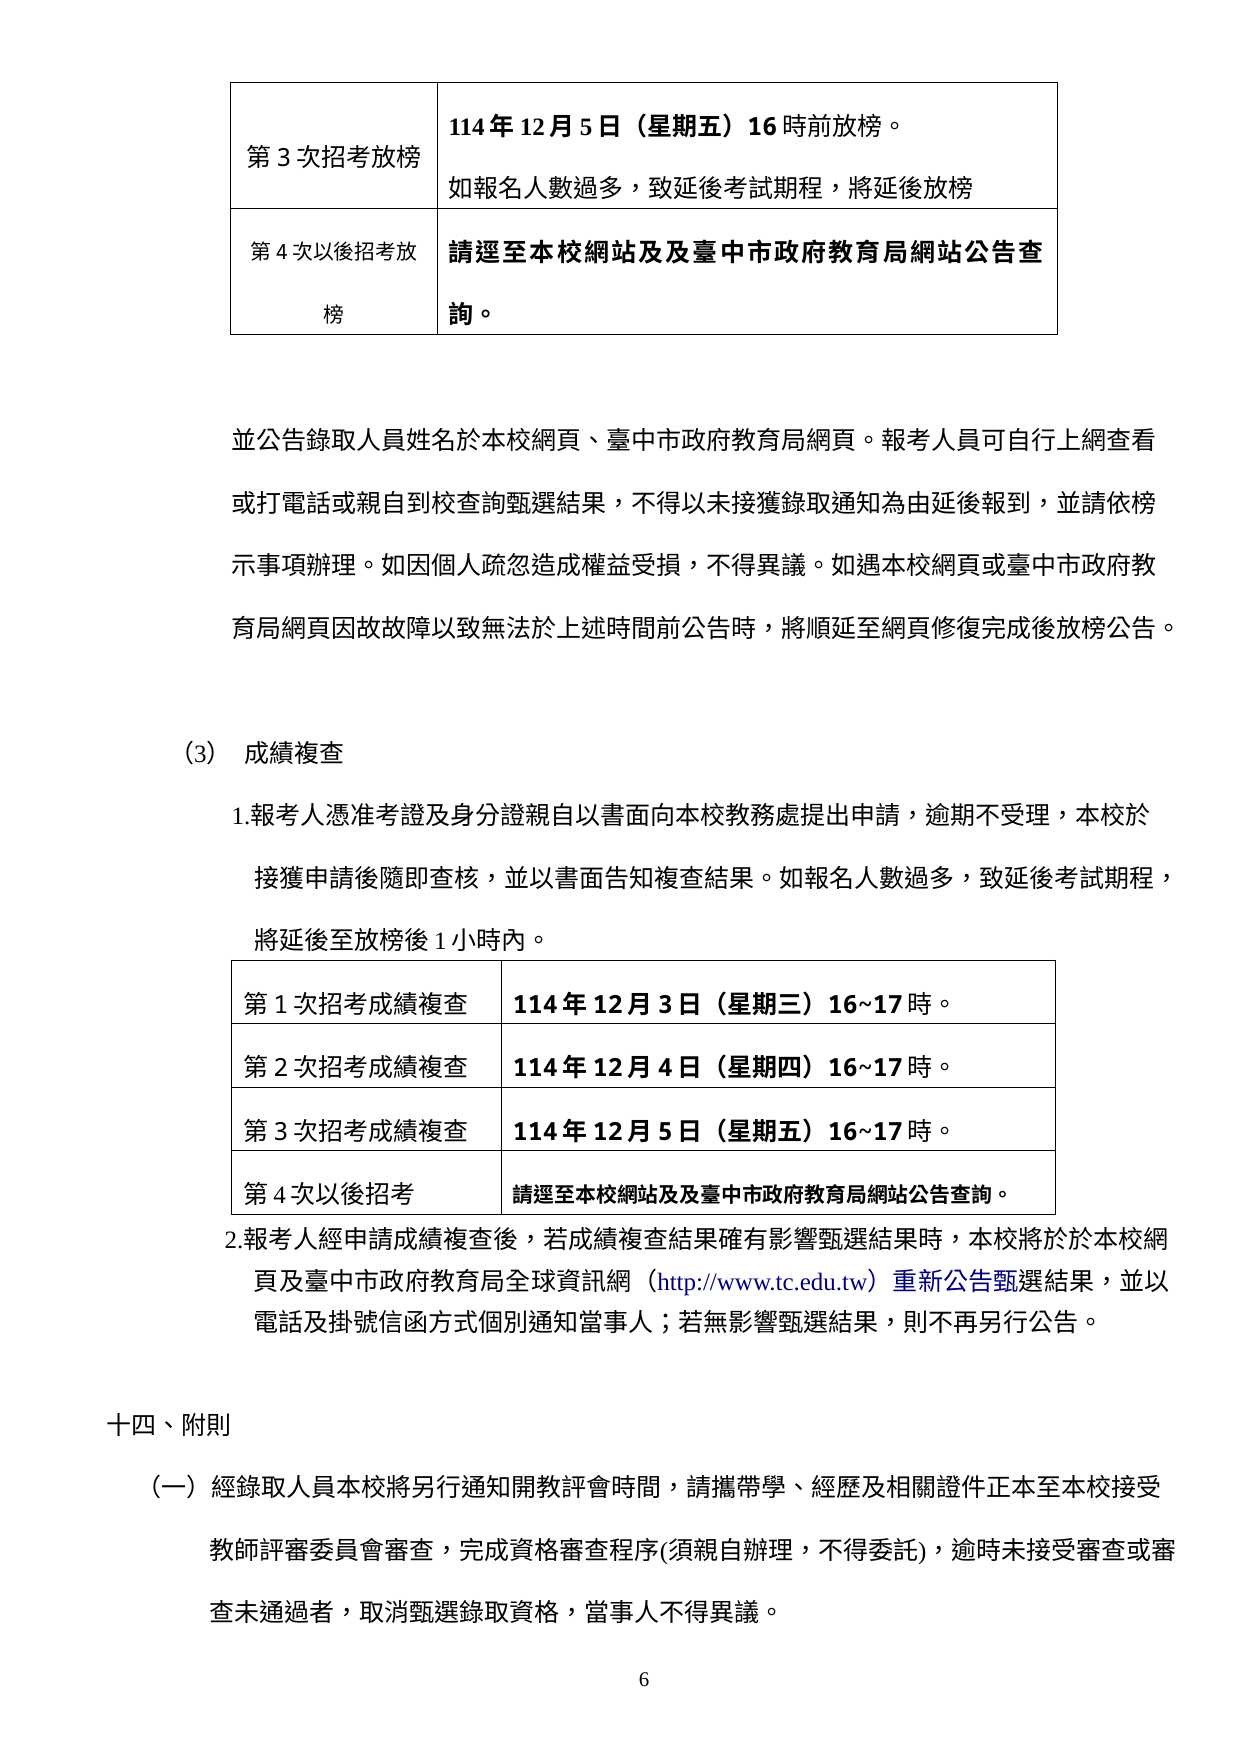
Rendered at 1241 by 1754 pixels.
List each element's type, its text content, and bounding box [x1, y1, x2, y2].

text 2.報考人經申請成績複查後，若成績複查結果確有影響甄選結果時，本校將於於本校網頁及臺中市政府教育局全球資訊網（http://www.tc.edu.tw）重新公告甄選結果，並以電話及掛號信函方式個別通知當事人；若無影響甄選結果，則不再另行公告。 [224, 1215, 1170, 1340]
text 十四、附則 [106, 1382, 1181, 1444]
table_cell 114年12月5日（星期五）16時前放榜。 如報名人數過多，致延後考試期程，將延後放榜 [438, 83, 1057, 208]
table_cell 第4次以後招考 [232, 1151, 501, 1214]
table_cell 請逕至本校網站及及臺中市政府教育局網站公告查詢。 [438, 209, 1057, 334]
text （一）經錄取人員本校將另行通知開教評會時間，請攜帶學、經歷及相關證件正本至本校接受教師評審委員會審查，完成資格審查程序(須親自辦理，不得委託)，逾時未接受審查或審查未通過者，取消甄選錄取資格，當事人不得異議。 [136, 1444, 1181, 1632]
table_cell 第4次以後招考放榜 [231, 209, 437, 334]
table_header 114年12月3日（星期三）16~17時。 [502, 961, 1055, 1023]
table_cell 請逕至本校網站及及臺中市政府教育局網站公告查詢。 [502, 1151, 1055, 1214]
list 成績複查 [169, 710, 1181, 772]
table_cell 114年12月4日（星期四）16~17時。 [502, 1024, 1055, 1087]
table_cell 第3次招考放榜 [231, 83, 437, 208]
text 並公告錄取人員姓名於本校網頁、臺中市政府教育局網頁。報考人員可自行上網查看或打電話或親自到校查詢甄選結果，不得以未接獲錄取通知為由延後報到，並請依榜示事項辦理。如因個人疏忽造成權益受損，不得異議。如遇本校網頁或臺中市政府教育局網頁因故故障以致無法於上述時間前公告時，將順延至網頁修復完成後放榜公告。 [231, 397, 1170, 647]
table_cell 114年12月5日（星期五）16~17時。 [502, 1088, 1055, 1150]
text 1.報考人憑准考證及身分證親自以書面向本校教務處提出申請，逾期不受理，本校於接獲申請後隨即查核，並以書面告知複查結果。如報名人數過多，致延後考試期程，將延後至放榜後1小時內。 [231, 772, 1170, 960]
table_header 第1次招考成績複查 [232, 961, 501, 1023]
table_cell 第3次招考成績複查 [232, 1088, 501, 1150]
table_cell 第2次招考成績複查 [232, 1024, 501, 1087]
